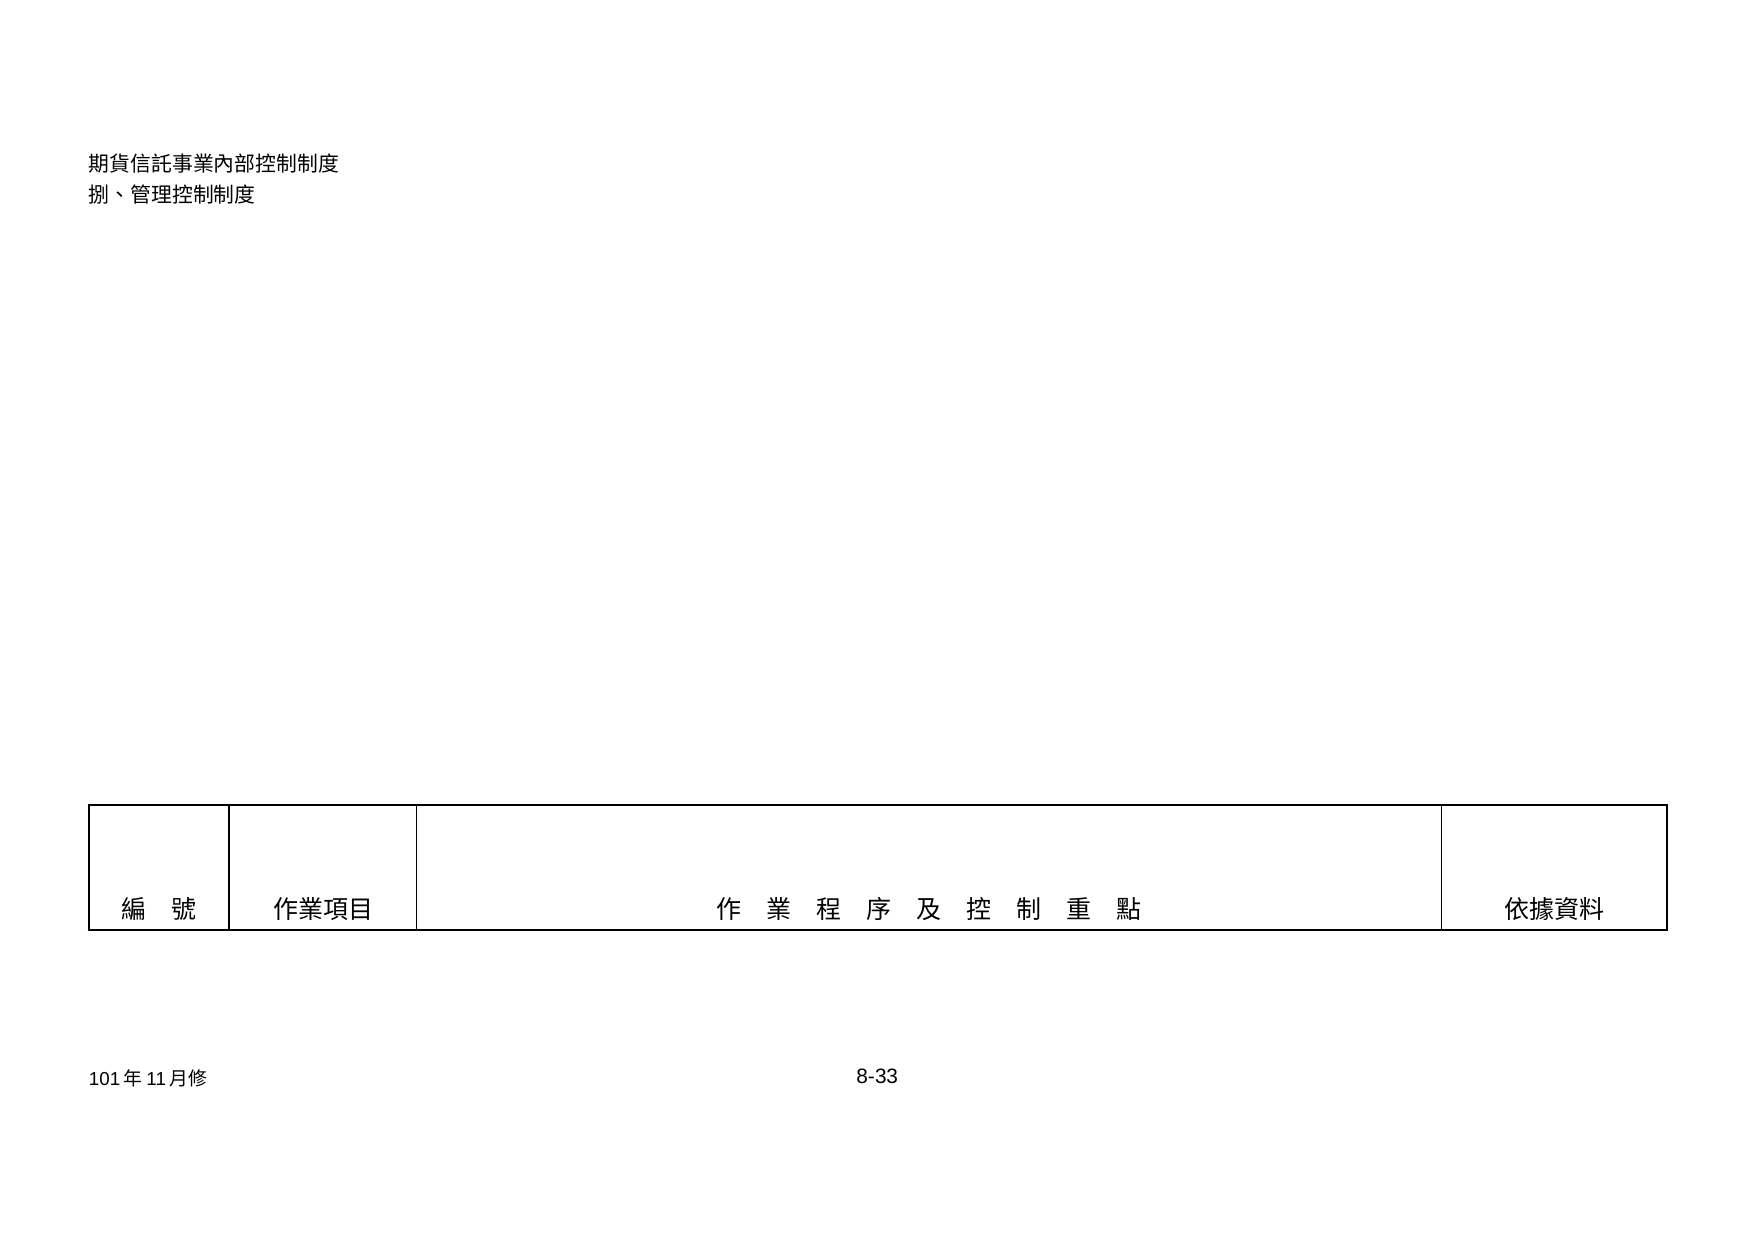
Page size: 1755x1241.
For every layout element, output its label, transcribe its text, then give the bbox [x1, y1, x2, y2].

table_header 編 號 [90, 806, 228, 929]
table_header 作業項目 [230, 806, 416, 929]
table_header 作 業 程 序 及 控 制 重 點 [417, 806, 1441, 929]
table_header 依據資料 [1442, 806, 1666, 929]
